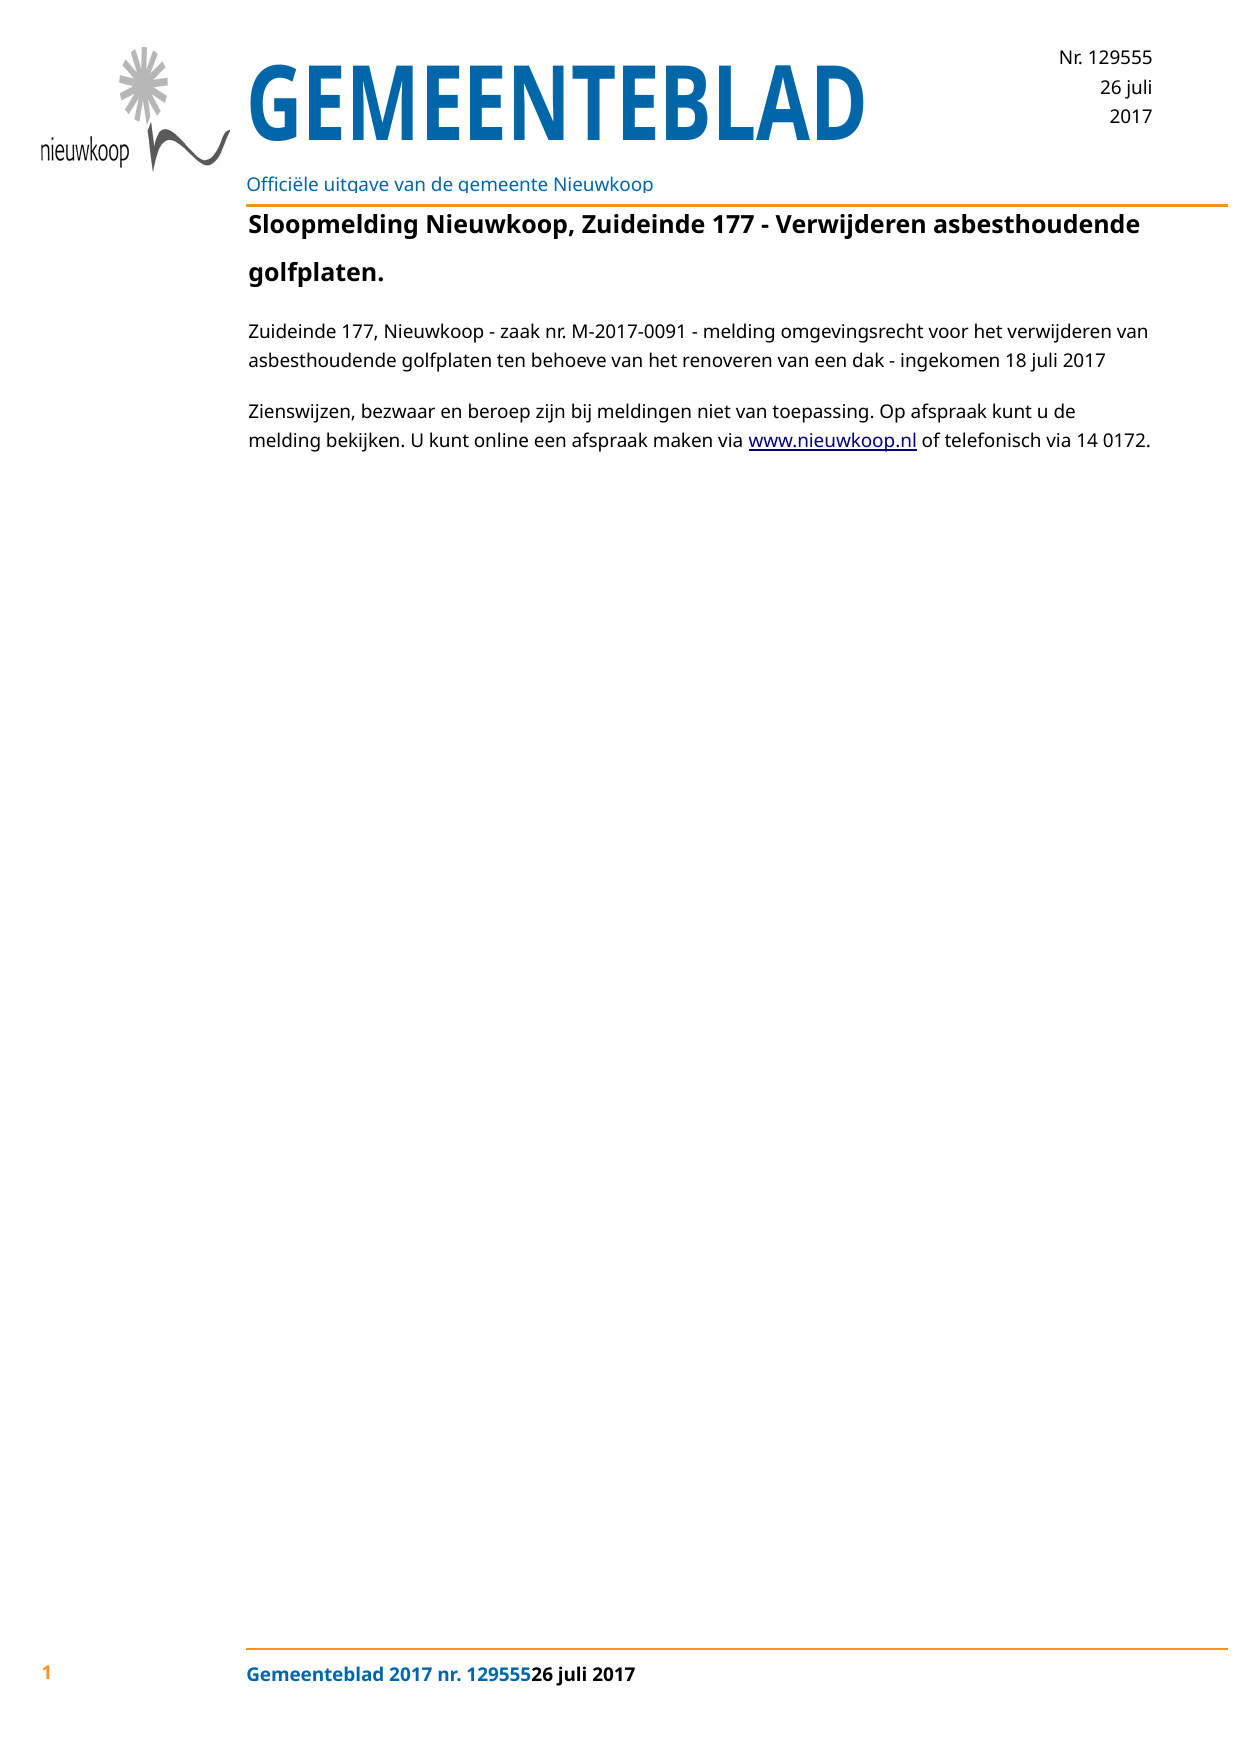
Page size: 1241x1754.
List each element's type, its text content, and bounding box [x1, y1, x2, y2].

text Zuideinde 177, Nieuwkoop - zaak nr. M-2017-0091 - melding omgevingsrecht voor het verwijderen van asbesthoudende golfplaten ten behoeve van het renoveren van een dak - ingekomen 18 juli 2017 [248, 318, 1152, 373]
text Sloopmelding Nieuwkoop, Zuideinde 177 - Verwijderen asbesthoudende golfplaten. [248, 207, 1152, 288]
picture [41, 47, 231, 172]
text Zienswijzen, bezwaar en beroep zijn bij meldingen niet van toepassing. Op afspraak kunt u de melding bekijken. U kunt online een afspraak maken via www.nieuwkoop.nl of telefonisch via 14 0172. [248, 398, 1152, 453]
